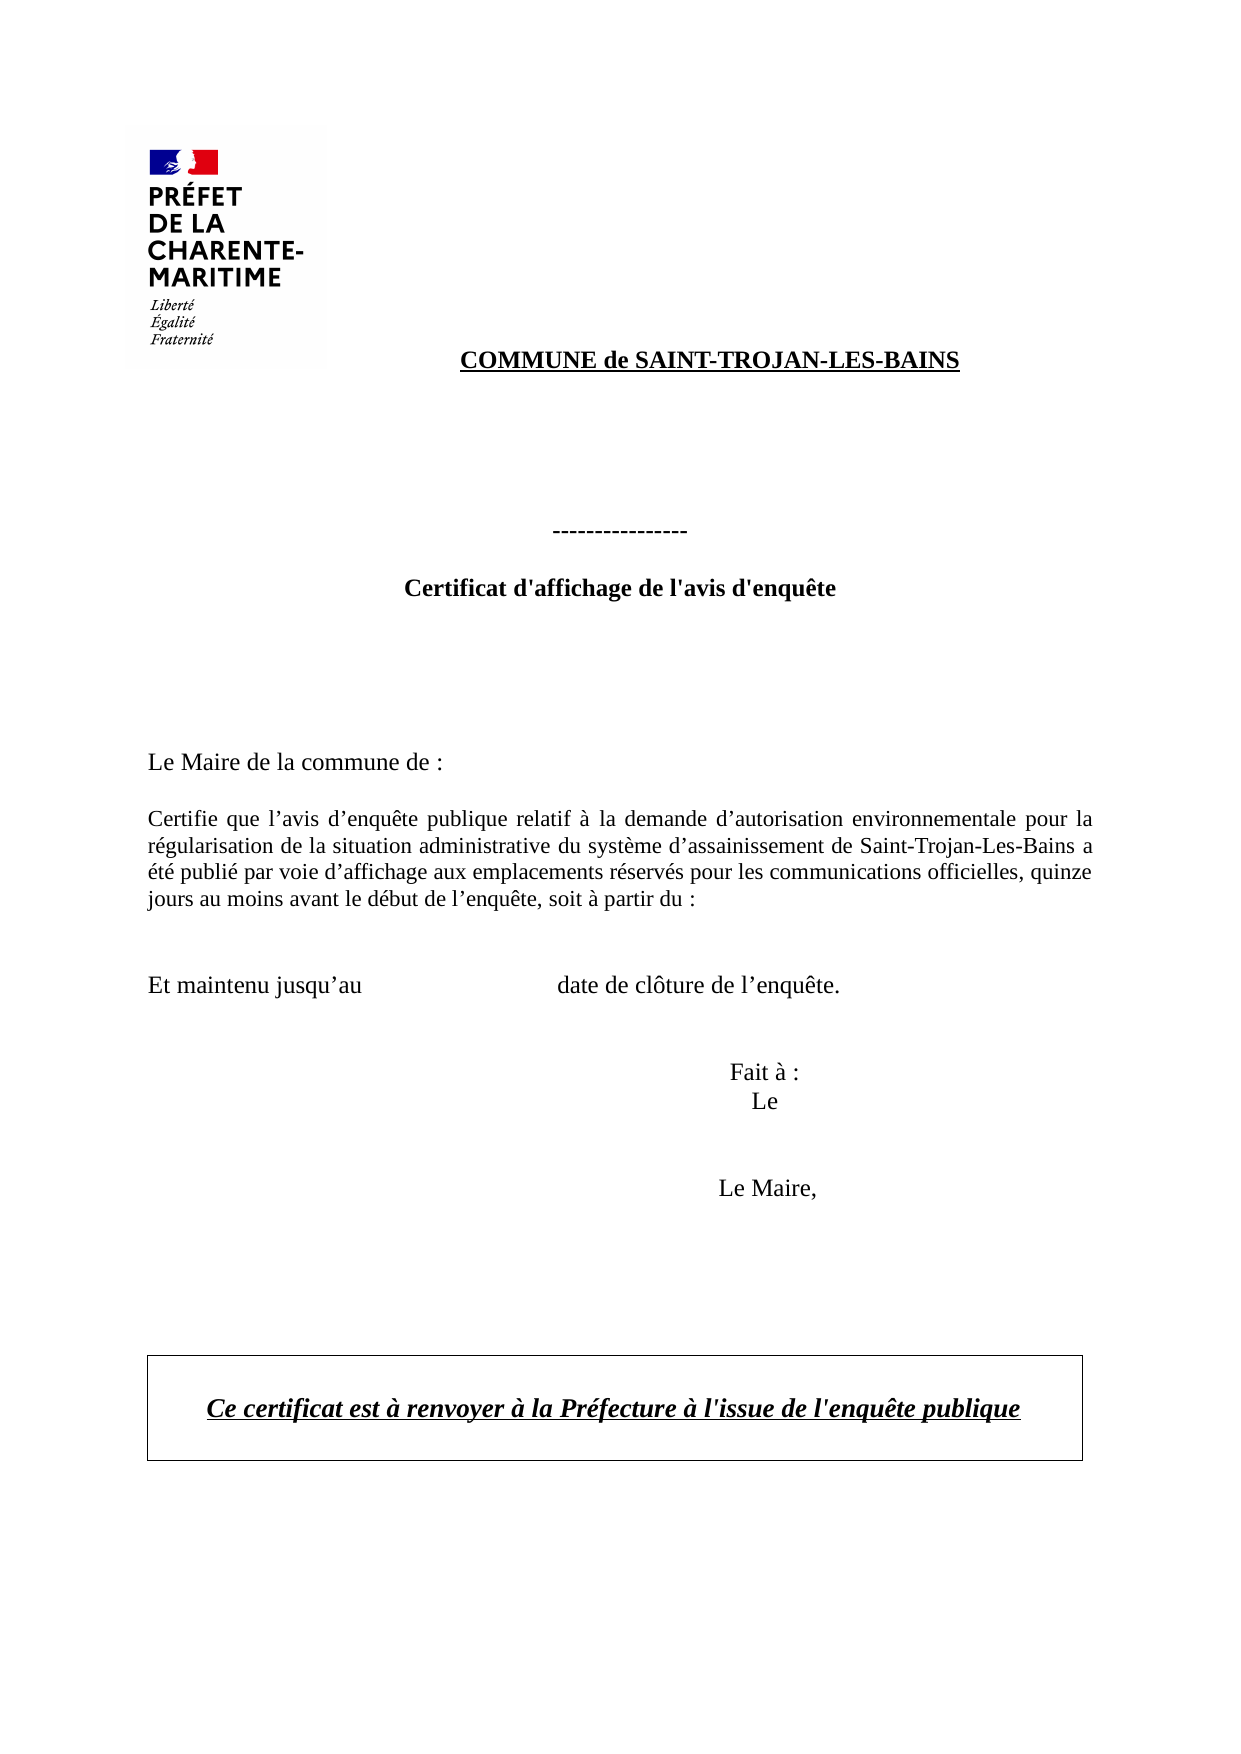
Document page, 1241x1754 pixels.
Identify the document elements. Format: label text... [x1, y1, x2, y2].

text Le Maire de la commune de : [148, 747, 1093, 776]
picture [125, 125, 328, 369]
text Et maintenu jusqu’au date de clôture de l’enquête. [148, 969, 1093, 998]
text COMMUNE de SAINT-TROJAN-LES-BAINS [148, 345, 1093, 374]
text Certifie que l’avis d’enquête publique relatif à la demande d’autorisation environnementale pour la régularisation de la situation administrative du système d’assainissement de Saint-Trojan-Les-Bains a été publié par voie d’affichage aux emplacements réservés pour les communications officielles, quinze jours au moins avant le début de l’enquête, soit à partir du : [148, 805, 1093, 911]
text Le [148, 1086, 1093, 1115]
text Fait à : [148, 1057, 1093, 1086]
table_header Ce certificat est à renvoyer à la Préfecture à l'issue de l'enquête publique [148, 1356, 1082, 1460]
text Certificat d'affichage de l'avis d'enquête [148, 573, 1093, 602]
text ---------------- [148, 514, 1093, 543]
text Le Maire, [148, 1173, 1093, 1202]
